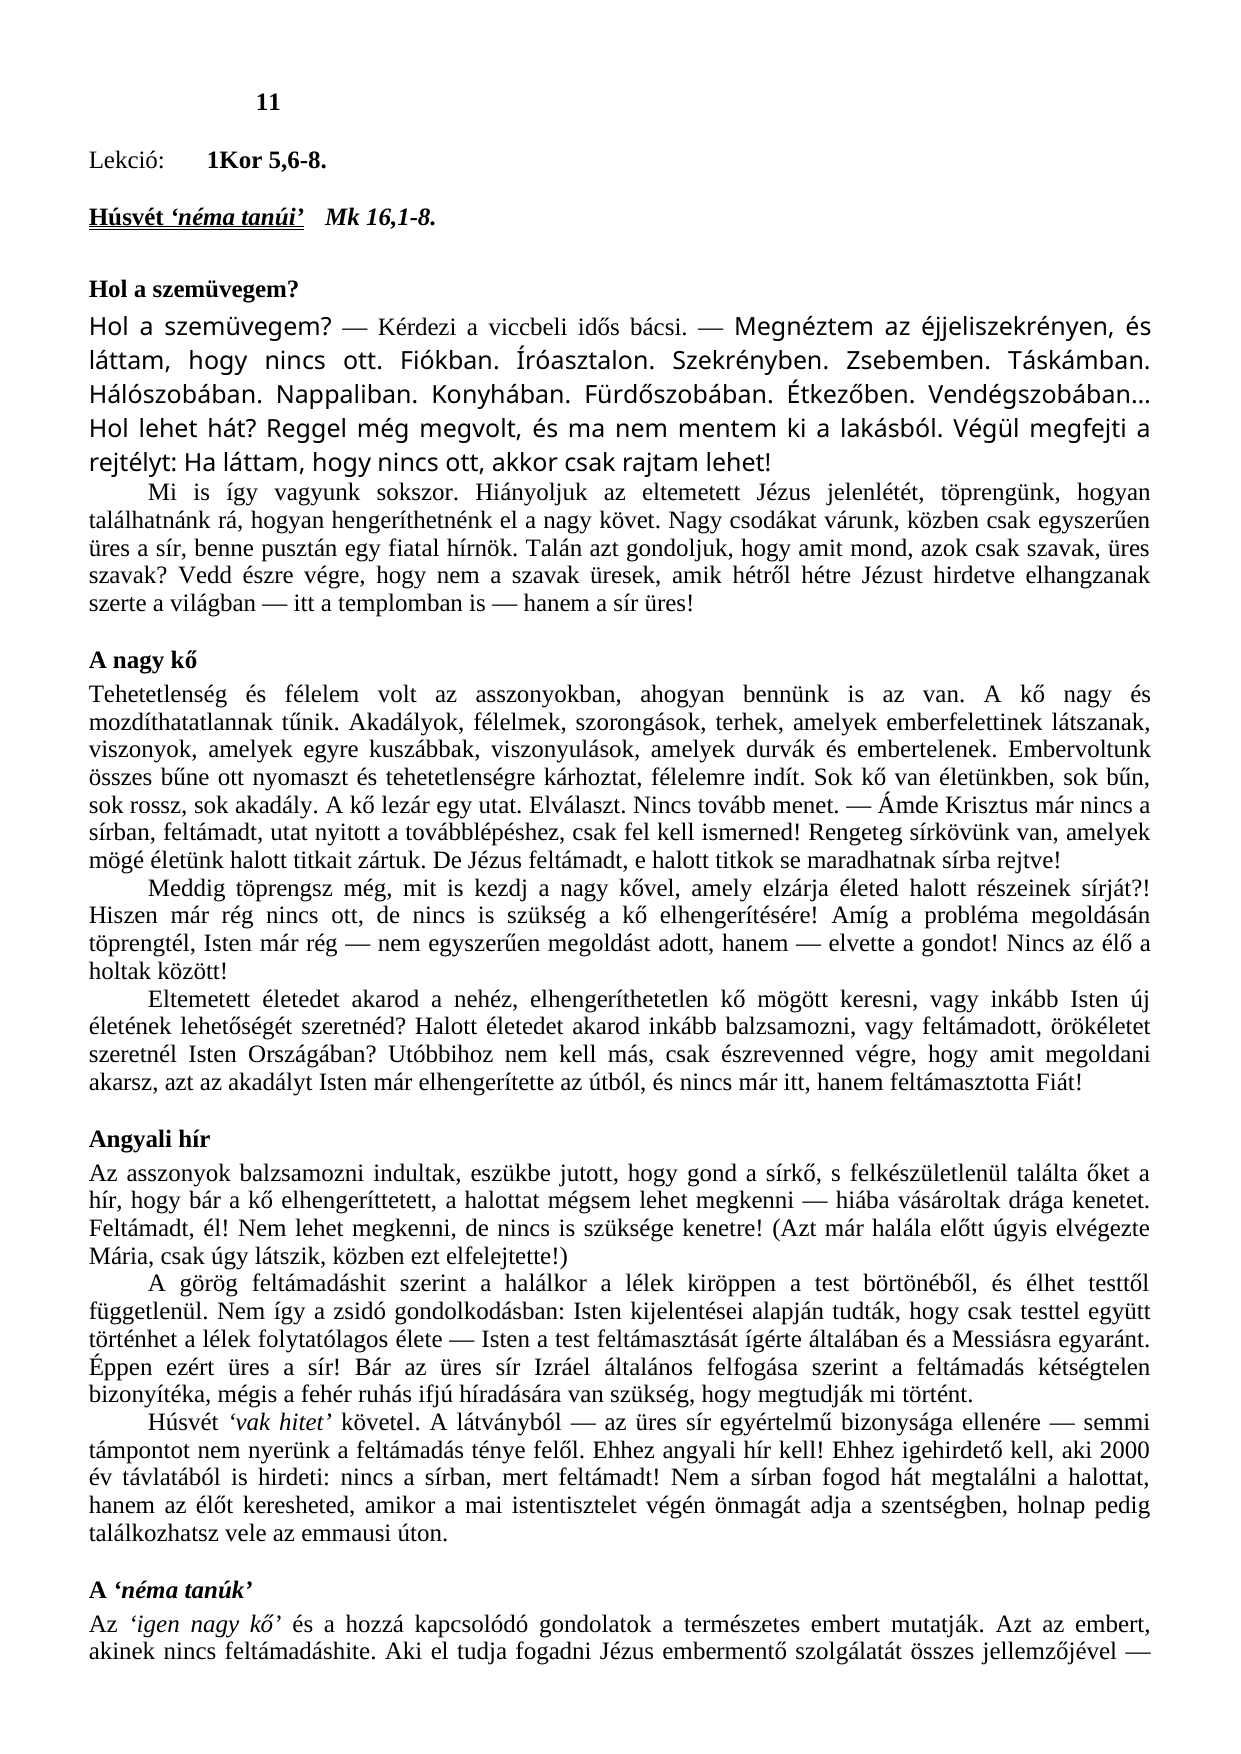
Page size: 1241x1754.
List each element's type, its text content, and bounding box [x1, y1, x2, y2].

text Tehetetlenség és félelem volt az asszonyokban, ahogyan bennünk is az van. A kő nagy és mozdíthatatlannak tűnik. Akadályok, félelmek, szorongások, terhek, amelyek emberfelettinek látszanak, viszonyok, amelyek egyre kuszábbak, viszonyulások, amelyek durvák és embertelenek. Embervoltunk összes bűne ott nyomaszt és tehetetlenségre kárhoztat, félelemre indít. Sok kő van életünkben, sok bűn, sok rossz, sok akadály. A kő lezár egy utat. Elválaszt. Nincs tovább menet. ― Ámde Krisztus már nincs a sírban, feltámadt, utat nyitott a továbblépéshez, csak fel kell ismerned! Rengeteg sírkövünk van, amelyek mögé életünk halott titkait zártuk. De Jézus feltámadt, e halott titkok se maradhatnak sírba rejtve! [88, 680, 1152, 874]
subtitle Hol a szemüvegem? [88, 275, 1152, 303]
subtitle Angyali hír [88, 1125, 1152, 1153]
text Meddig töprengsz még, mit is kezdj a nagy kővel, amely elzárja életed halott részeinek sírját?! Hiszen már rég nincs ott, de nincs is szükség a kő elhengerítésére! Amíg a probléma megoldásán töprengtél, Isten már rég ― nem egyszerűen megoldást adott, hanem ― elvette a gondot! Nincs az élő a holtak között! [88, 874, 1152, 985]
text Mi is így vagyunk sokszor. Hiányoljuk az eltemetett Jézus jelenlétét, töprengünk, hogyan találhatnánk rá, hogyan hengeríthetnénk el a nagy követ. Nagy csodákat várunk, közben csak egyszerűen üres a sír, benne pusztán egy fiatal hírnök. Talán azt gondoljuk, hogy amit mond, azok csak szavak, üres szavak? Vedd észre végre, hogy nem a szavak üresek, amik hétről hétre Jézust hirdetve elhangzanak szerte a világban ― itt a templomban is ― hanem a sír üres! [88, 478, 1152, 617]
subtitle A ‘néma tanúk’ [88, 1576, 1152, 1604]
text A görög feltámadáshit szerint a halálkor a lélek kiröppen a test börtönéből, és élhet testtől függetlenül. Nem így a zsidó gondolkodásban: Isten kijelentései alapján tudták, hogy csak testtel együtt történhet a lélek folytatólagos élete ― Isten a test feltámasztását ígérte általában és a Messiásra egyaránt. Éppen ezért üres a sír! Bár az üres sír Izráel általános felfogása szerint a feltámadás kétségtelen bizonyítéka, mégis a fehér ruhás ifjú híradására van szükség, hogy megtudják mi történt. [88, 1269, 1152, 1408]
text Lekció: 1Kor 5,6-8. [88, 146, 1152, 173]
text 11 [88, 88, 1152, 116]
text Az asszonyok balzsamozni indultak, eszükbe jutott, hogy gond a sírkő, s felkészületlenül találta őket a hír, hogy bár a kő elhengeríttetett, a halottat mégsem lehet megkenni ― hiába vásároltak drága kenetet. Feltámadt, él! Nem lehet megkenni, de nincs is szüksége kenetre! (Azt már halála előtt úgyis elvégezte Mária, csak úgy látszik, közben ezt elfelejtette!) [88, 1159, 1152, 1269]
text Hol a szemüvegem? ― Kérdezi a viccbeli idős bácsi. ― Megnéztem az éjjeliszekrényen, és láttam, hogy nincs ott. Fiókban. Íróasztalon. Szekrényben. Zsebemben. Táskámban. Hálószobában. Nappaliban. Konyhában. Fürdőszobában. Étkezőben. Vendégszobában… Hol lehet hát? Reggel még megvolt, és ma nem mentem ki a lakásból. Végül megfejti a rejtélyt: Ha láttam, hogy nincs ott, akkor csak rajtam lehet! [88, 308, 1152, 478]
text Húsvét ‘vak hitet’ követel. A látványból ― az üres sír egyértelmű bizonysága ellenére ― semmi támpontot nem nyerünk a feltámadás ténye felől. Ehhez angyali hír kell! Ehhez igehirdető kell, aki 2000 év távlatából is hirdeti: nincs a sírban, mert feltámadt! Nem a sírban fogod hát megtalálni a halottat, hanem az élőt keresheted, amikor a mai istentisztelet végén önmagát adja a szentségben, holnap pedig találkozhatsz vele az emmausi úton. [88, 1408, 1152, 1547]
subtitle A nagy kő [88, 646, 1152, 674]
text Eltemetett életedet akarod a nehéz, elhengeríthetetlen kő mögött keresni, vagy inkább Isten új életének lehetőségét szeretnéd? Halott életedet akarod inkább balzsamozni, vagy feltámadott, örökéletet szeretnél Isten Országában? Utóbbihoz nem kell más, csak észrevenned végre, hogy amit megoldani akarsz, azt az akadályt Isten már elhengerítette az útból, és nincs már itt, hanem feltámasztotta Fiát! [88, 985, 1152, 1096]
text Az ‘igen nagy kő’ és a hozzá kapcsolódó gondolatok a természetes embert mutatják. Azt az embert, akinek nincs feltámadáshite. Aki el tudja fogadni Jézus embermentő szolgálatát összes jellemzőjével ― [88, 1610, 1152, 1665]
text Húsvét ‘néma tanúi’ Mk 16,1-8. [88, 203, 1152, 231]
